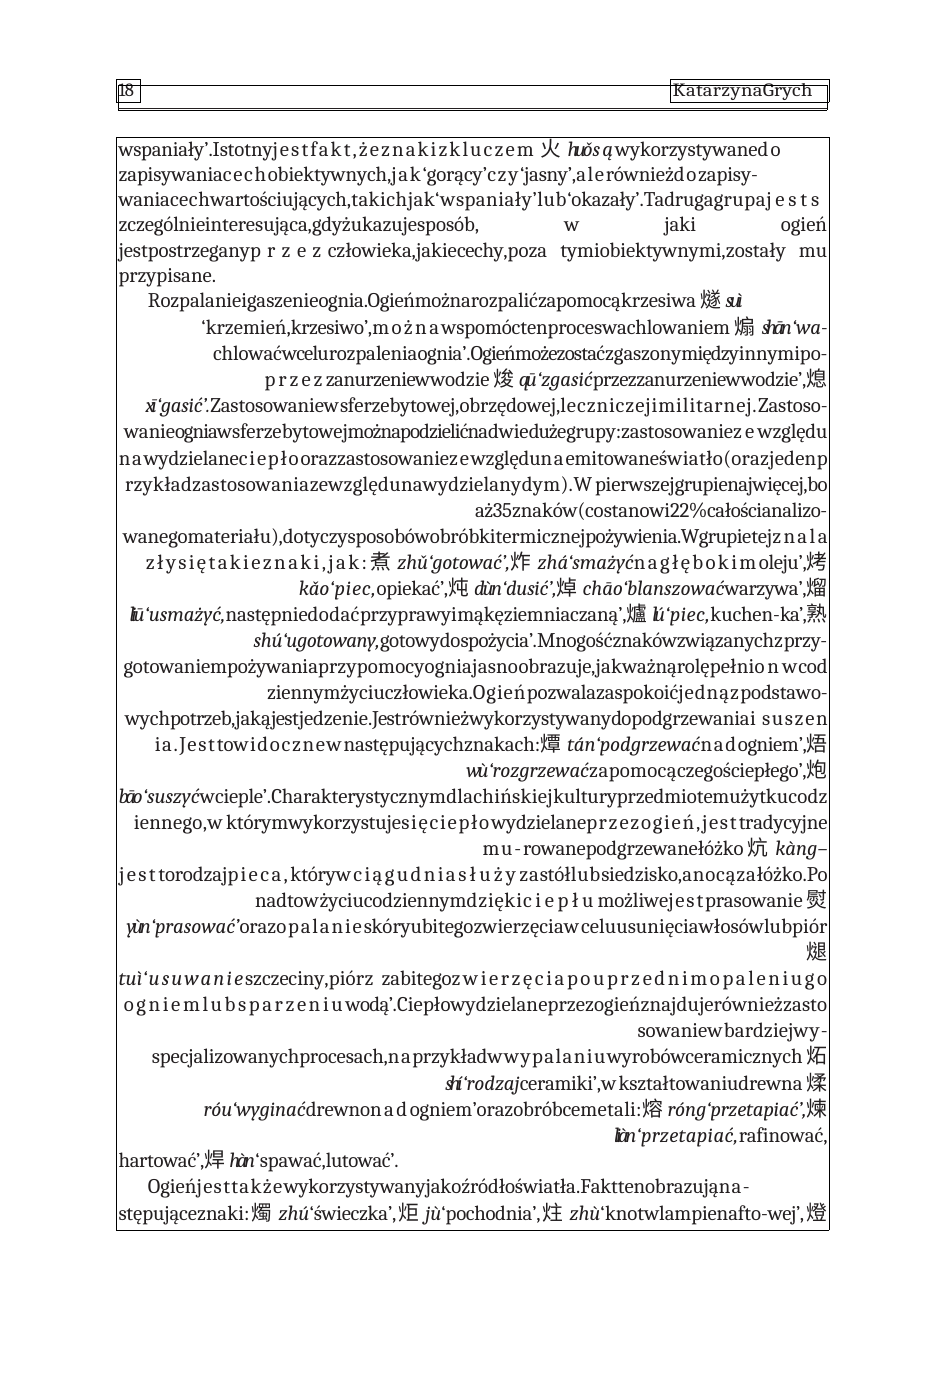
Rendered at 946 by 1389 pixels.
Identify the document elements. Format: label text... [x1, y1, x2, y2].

text KatarzynaGrych [672, 80, 829, 101]
text wspaniały’.Istotnyjestfakt,żeznakizkluczem火huǒsąwykorzystywanedo [118, 138, 829, 161]
text hartować’,焊hàn‘spawać,lutować’. [118, 1147, 829, 1173]
text 18 [119, 86, 140, 101]
text Ogieńjesttakżewykorzystywanyjakoźródłoświatła.Fakttenobrazująna-stępująceznaki:燭zhú‘świeczka’,炬jù‘pochodnia’,炷zhù‘knotwlampienafto-wej’,燈dēng‘urządzenie będąceźródłemświatła(lampa,latarnia)’. [118, 1173, 827, 1229]
text zapisywaniacechobiektywnych,jak‘gorący’czy‘jasny’,alerównieżdozapisy-waniacechwartościujących,takichjak‘wspaniały’lub‘okazały’.Tadrugagrupajestszczególnieinteresująca,gdyżukazujesposób, w jaki ogień jestpostrzeganyprzezczłowieka,jakiecechy,poza tymiobiektywnymi,zostały mu przypisane. [118, 162, 827, 287]
text [118, 80, 140, 85]
text Rozpalanieigaszenieognia.Ogieńmożnarozpalićzapomocąkrzesiwa燧suì [118, 289, 829, 312]
text ‘krzemień,krzesiwo’,możnawspomóctenproceswachlowaniem煽shān‘wa-chlowaćwcelurozpaleniaognia’.Ogieńmożezostaćzgaszonymiędzyinnymipo-przezzanurzeniewwodzie焌qū‘zgasićprzezzanurzeniewwodzie’,熄xī‘gasić’.Zastosowaniewsferzebytowej,obrzędowej,leczniczejimilitarnej.Zastoso-wanieogniawsferzebytowejmożnapodzielićnadwiedużegrupy:zastosowaniezewzględunawydzielaneciepłoorazzastosowaniezewzględunaemitowaneświatło(orazjedenprzykładzastosowaniazewzględunawydzielanydym).Wpierwszejgrupienajwięcej,boaż35znaków(costanowi22%całościanalizo-wanegomateriału),dotyczysposobówobróbkitermicznejpożywienia.Wgrupietejznalazłysiętakieznaki,jak:煮zhǔ‘gotować’,炸zhá‘smażyćnagłębokimoleju’,烤kǎo‘piec,opiekać’,炖dùn‘dusić’,焯chāo‘blanszowaćwarzywa’,熘liū‘usmażyć,następniedodaćprzyprawyimąkęziemniaczaną’,爐lú‘piec,kuchen-ka’,熟shú‘ugotowany,gotowydospożycia’.Mnogośćznakówzwiązanychzprzy-gotowaniempożywaniaprzypomocyogniajasnoobrazuje,jakważnąrolępełnionwcodziennymżyciuczłowieka.Ogieńpozwalazaspokoićjednązpodstawo-wychpotrzeb,jakąjestjedzenie.Jestrównieżwykorzystywanydopodgrzewaniaisuszenia.Jesttowidocznewnastępującychznakach:燂tán‘podgrzewaćnadogniem’,焐wù‘rozgrzewaćzapomocączegościepłego’,炮bāo‘suszyćwcieple’.Charakterystycznymdlachińskiejkulturyprzedmiotemużytkucodziennego,wktórymwykorzystujesięciepłowydzielaneprzezogień,jesttradycyjnemu-rowanepodgrzewanełóżko炕kàng–jesttorodzajpieca,którywciągudniasłużyzastółlubsiedzisko,anocązałóżko.Ponadtowżyciucodziennymdziękiciepłumożliwejestprasowanie熨yùn‘prasować’orazopalanieskóryubitegozwierzęciawceluusunięciawłosówlubpiór煺tuì‘usuwanieszczeciny,piórzzabitegozwierzęciapouprzednimopaleniugoogniemlubsparzeniuwodą’.Ciepłowydzielaneprzezogieńznajdujerównieżzastosowaniewbardziejwy-specjalizowanychprocesach,naprzykładwwypalaniuwyrobówceramicznych炻shí‘rodzajceramiki’,wkształtowaniudrewna煣róu‘wyginaćdrewnonadogniem’orazobróbcemetali:熔róng‘przetapiać’,煉liàn‘przetapiać,rafinować, [118, 314, 827, 1147]
